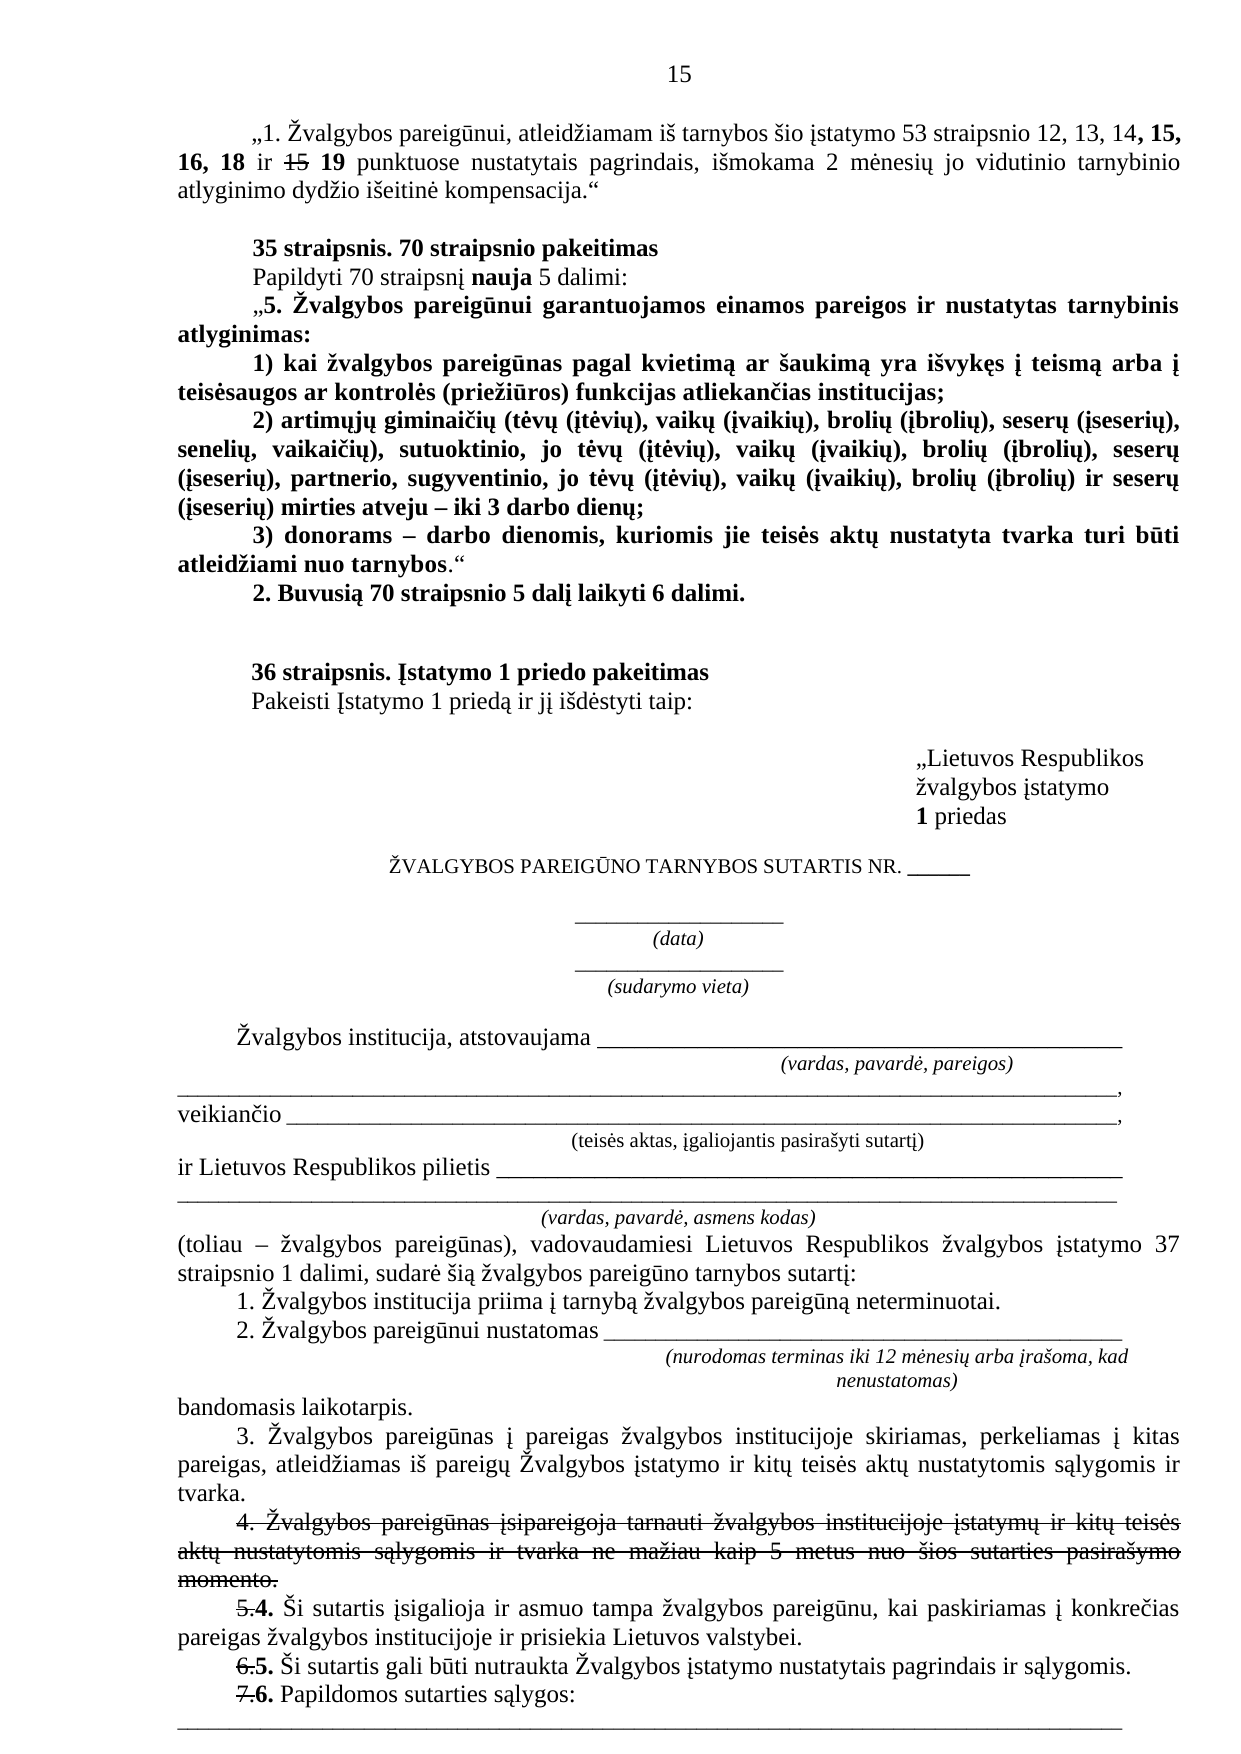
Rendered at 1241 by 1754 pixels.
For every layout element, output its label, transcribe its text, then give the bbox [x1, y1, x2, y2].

text (toliau – žvalgybos pareigūnas), vadovaudamiesi Lietuvos Respublikos žvalgybos įstatymo 37 straipsnio 1 dalimi, sudarė šią žvalgybos pareigūno tarnybos sutartį: [177, 1229, 1181, 1286]
text „1. Žvalgybos pareigūnui, atleidžiamam iš tarnybos šio įstatymo 53 straipsnio 12, 13, 14, 15, 16, 18 ir 15 19 punktuose nustatytais pagrindais, išmokama 2 mėnesių jo vidutinio tarnybinio atlyginimo dydžio išeitinė kompensacija.“ [177, 118, 1181, 204]
text 1) kai žvalgybos pareigūnas pagal kvietimą ar šaukimą yra išvykęs į teismą arba į teisėsaugos ar kontrolės (priežiūros) funkcijas atliekančias institucijas; [177, 348, 1181, 406]
text _ [177, 1181, 1181, 1205]
text 6.5. Ši sutartis gali būti nutraukta Žvalgybos įstatymo nustatytais pagrindais ir sąlygomis. [177, 1651, 1181, 1679]
text 4. Žvalgybos pareigūnas įsipareigoja tarnauti žvalgybos institucijoje įstatymų ir kitų teisės aktų nustatytomis sąlygomis ir tvarka ne mažiau kaip 5 metus nuo šios sutarties pasirašymo momento. [177, 1552, 1181, 1593]
text 35 straipsnis. 70 straipsnio pakeitimas [177, 233, 1181, 262]
text Pakeisti Įstatymo 1 priedą ir jį išdėstyti taip: [177, 686, 1181, 715]
text (vardas, pavardė, pareigos) [615, 1051, 1181, 1075]
text „Lietuvos Respublikos žvalgybos įstatymo [916, 743, 1181, 801]
text 3. Žvalgybos pareigūnas į pareigas žvalgybos institucijoje skiriamas, perkeliamas į kitas pareigas, atleidžiamas iš pareigų Žvalgybos įstatymo ir kitų teisės aktų nustatytomis sąlygomis ir tvarka. [177, 1421, 1181, 1507]
text 1 priedas [781, 801, 1181, 830]
text ir Lietuvos Respublikos pilietis [177, 1152, 1181, 1181]
text 36 straipsnis. Įstatymo 1 priedo pakeitimas [177, 657, 1181, 686]
text 7.6. Papildomos sutarties sąlygos: [177, 1679, 1181, 1708]
text 1. Žvalgybos institucija priima į tarnybą žvalgybos pareigūną neterminuotai. [177, 1286, 1181, 1315]
text Žvalgybos institucija, atstovaujama [177, 1022, 1181, 1051]
text _ [177, 1708, 1181, 1732]
text 3) donorams – darbo dienomis, kuriomis jie teisės aktų nustatyta tvarka turi būti atleidžiami nuo tarnybos.“ [177, 521, 1181, 578]
text ____________________ [177, 950, 1181, 974]
text 5.4. Ši sutartis įsigalioja ir asmuo tampa žvalgybos pareigūnu, kai paskiriamas į konkrečias pareigas žvalgybos institucijoje ir prisiekia Lietuvos valstybei. [177, 1593, 1181, 1651]
text 2. Žvalgybos pareigūnui nustatomas [177, 1315, 1181, 1344]
text (vardas, pavardė, asmens kodas) [177, 1205, 1181, 1229]
text (sudarymo vieta) [177, 974, 1181, 998]
text 4. Žvalgybos pareigūnas įsipareigoja tarnauti žvalgybos institucijoje įstatymų ir kitų teisės aktų nustatytomis sąlygomis ir tvarka ne mažiau kaip 5 metus nuo šios sutarties pasirašymo momento. [177, 1507, 1181, 1551]
text „5. Žvalgybos pareigūnui garantuojamos einamos pareigos ir nustatytas tarnybinis atlyginimas: [177, 291, 1181, 348]
text veikiančio , [177, 1099, 1181, 1128]
text ____________________ [177, 902, 1181, 926]
text (teisės aktas, įgaliojantis pasirašyti sutartį) [315, 1128, 1181, 1152]
text 2) artimųjų giminaičių (tėvų (įtėvių), vaikų (įvaikių), brolių (įbrolių), seserų (įseserių), senelių, vaikaičių), sutuoktinio, jo tėvų (įtėvių), vaikų (įvaikių), brolių (įbrolių), seserų (įseserių), partnerio, sugyventinio, jo tėvų (įtėvių), vaikų (įvaikių), brolių (įbrolių) ir seserų (įseserių) mirties atveju – iki 3 darbo dienų; [177, 406, 1181, 521]
text Papildyti 70 straipsnį nauja 5 dalimi: [177, 262, 1181, 291]
text _ , [177, 1075, 1181, 1099]
text ŽVALGYBOS PAREIGŪNO TARNYBOS SUTARTIS Nr. ______ [177, 854, 1181, 878]
text 2. Buvusią 70 straipsnio 5 dalį laikyti 6 dalimi. [177, 578, 1181, 607]
text (nurodomas terminas iki 12 mėnesių arba įrašoma, kad nenustatomas) [615, 1344, 1181, 1392]
text bandomasis laikotarpis. [177, 1392, 1181, 1421]
text (data) [177, 926, 1181, 950]
